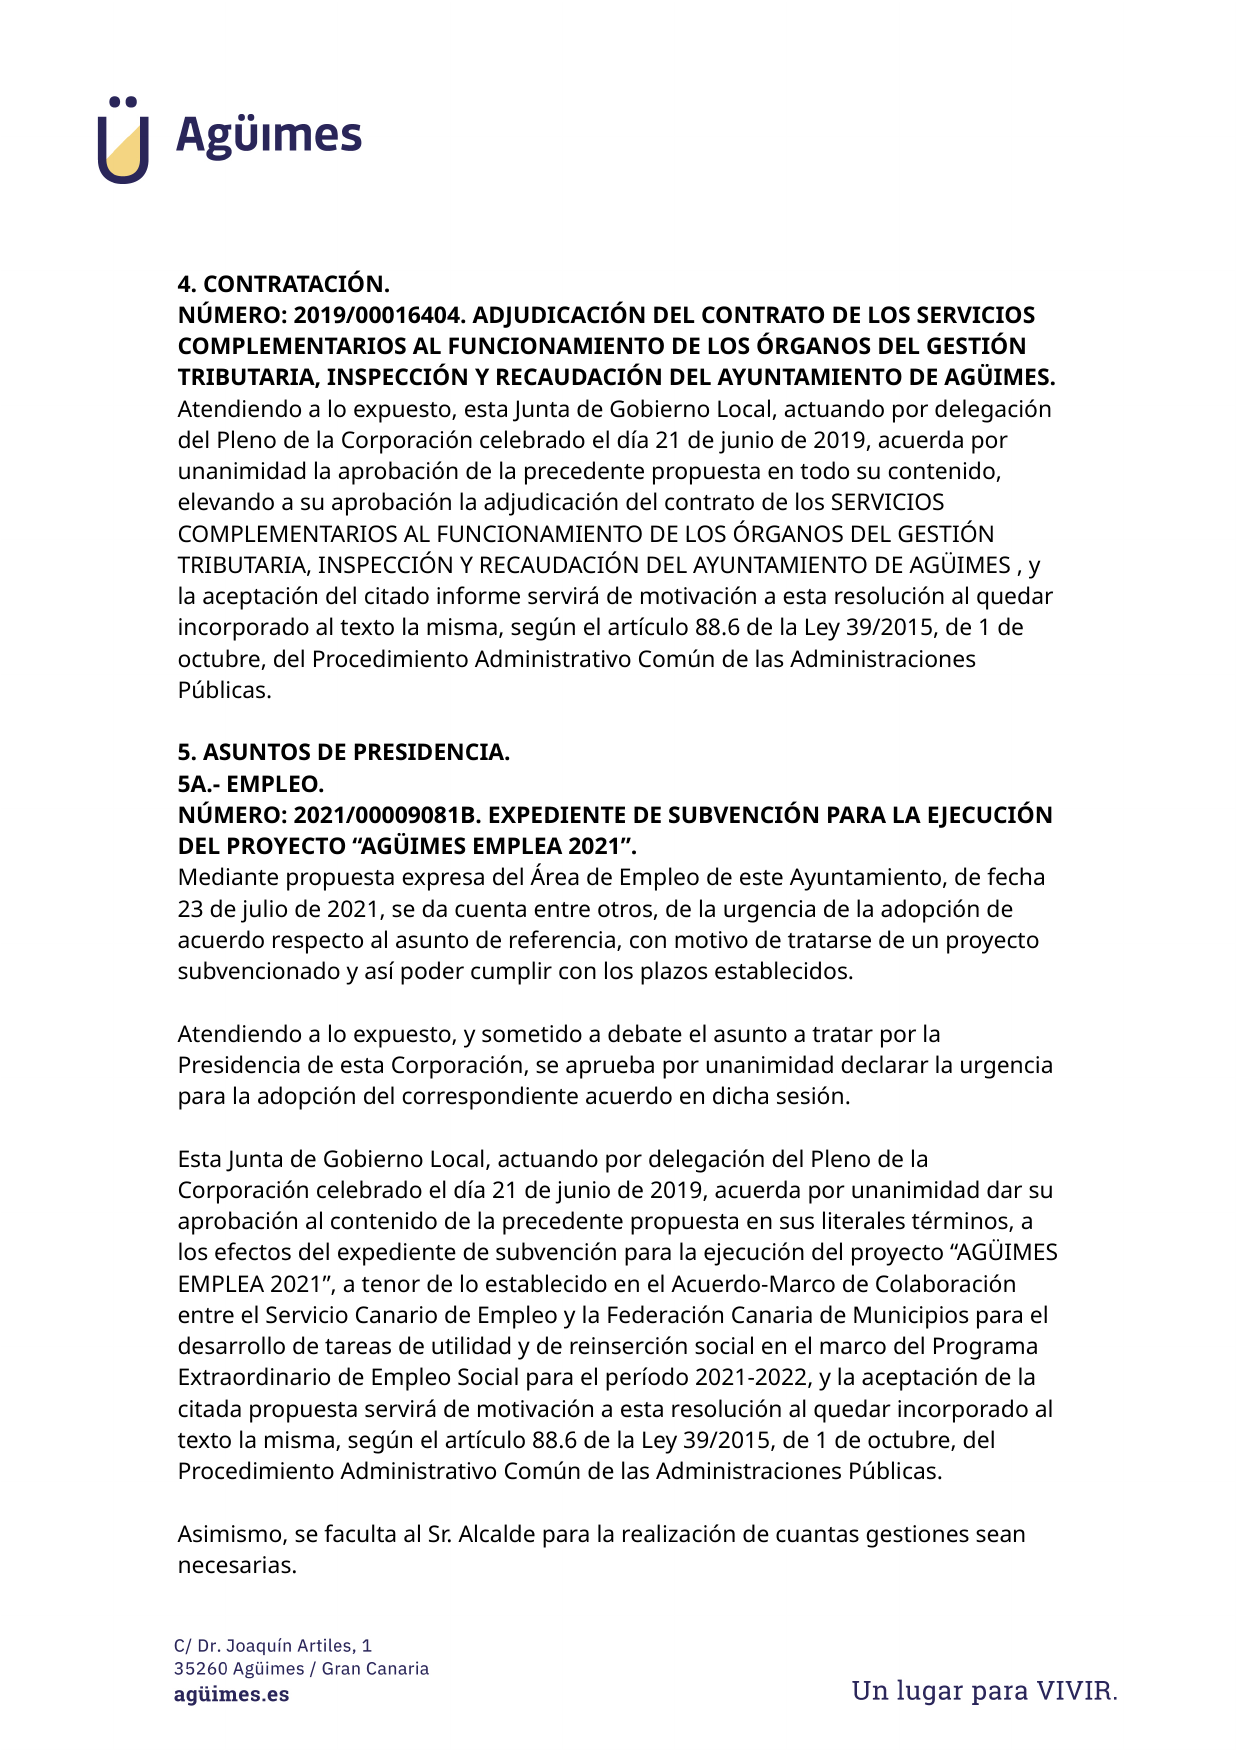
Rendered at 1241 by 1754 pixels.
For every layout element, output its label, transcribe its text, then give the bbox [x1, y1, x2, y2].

picture [2, 3, 1235, 1749]
text Esta Junta de Gobierno Local, actuando por delegación del Pleno de la Corporación celebrado el día 21 de junio de 2019, acuerda por unanimidad dar su aprobación al contenido de la precedente propuesta en sus literales términos, a los efectos del expediente de subvención para la ejecución del proyecto “AGÜIMES EMPLEA 2021”, a tenor de lo establecido en el Acuerdo-Marco de Colaboración entre el Servicio Canario de Empleo y la Federación Canaria de Municipios para el desarrollo de tareas de utilidad y de reinserción social en el marco del Programa Extraordinario de Empleo Social para el período 2021-2022, y la aceptación de la citada propuesta servirá de motivación a esta resolución al quedar incorporado al texto la misma, según el artículo 88.6 de la Ley 39/2015, de 1 de octubre, del Procedimiento Administrativo Común de las Administraciones Públicas. [177, 1142, 1063, 1486]
text Asimismo, se faculta al Sr. Alcalde para la realización de cuantas gestiones sean necesarias. [177, 1517, 1063, 1580]
text 5A.- EMPLEO. [177, 767, 1063, 799]
text TRIBUTARIA, INSPECCIÓN Y RECAUDACIÓN DEL AYUNTAMIENTO DE AGÜIMES. [177, 361, 1063, 392]
text NÚMERO: 2021/00009081B. EXPEDIENTE DE SUBVENCIÓN PARA LA EJECUCIÓN DEL PROYECTO “AGÜIMES EMPLEA 2021”. [177, 799, 1063, 861]
text 4. CONTRATACIÓN. [177, 267, 1063, 299]
text Atendiendo a lo expuesto, y sometido a debate el asunto a tratar por la Presidencia de esta Corporación, se aprueba por unanimidad declarar la urgencia para la adopción del correspondiente acuerdo en dicha sesión. [177, 1017, 1063, 1111]
text Atendiendo a lo expuesto, esta Junta de Gobierno Local, actuando por delegación del Pleno de la Corporación celebrado el día 21 de junio de 2019, acuerda por unanimidad la aprobación de la precedente propuesta en todo su contenido, elevando a su aprobación la adjudicación del contrato de los SERVICIOS COMPLEMENTARIOS AL FUNCIONAMIENTO DE LOS ÓRGANOS DEL GESTIÓN TRIBUTARIA, INSPECCIÓN Y RECAUDACIÓN DEL AYUNTAMIENTO DE AGÜIMES , y la aceptación del citado informe servirá de motivación a esta resolución al quedar incorporado al texto la misma, según el artículo 88.6 de la Ley 39/2015, de 1 de octubre, del Procedimiento Administrativo Común de las Administraciones Públicas. [177, 392, 1063, 705]
text NÚMERO: 2019/00016404. ADJUDICACIÓN DEL CONTRATO DE LOS SERVICIOS COMPLEMENTARIOS AL FUNCIONAMIENTO DE LOS ÓRGANOS DEL GESTIÓN [177, 299, 1063, 361]
text Mediante propuesta expresa del Área de Empleo de este Ayuntamiento, de fecha 23 de julio de 2021, se da cuenta entre otros, de la urgencia de la adopción de acuerdo respecto al asunto de referencia, con motivo de tratarse de un proyecto subvencionado y así poder cumplir con los plazos establecidos. [177, 861, 1063, 986]
text 5. ASUNTOS DE PRESIDENCIA. [177, 736, 1063, 767]
